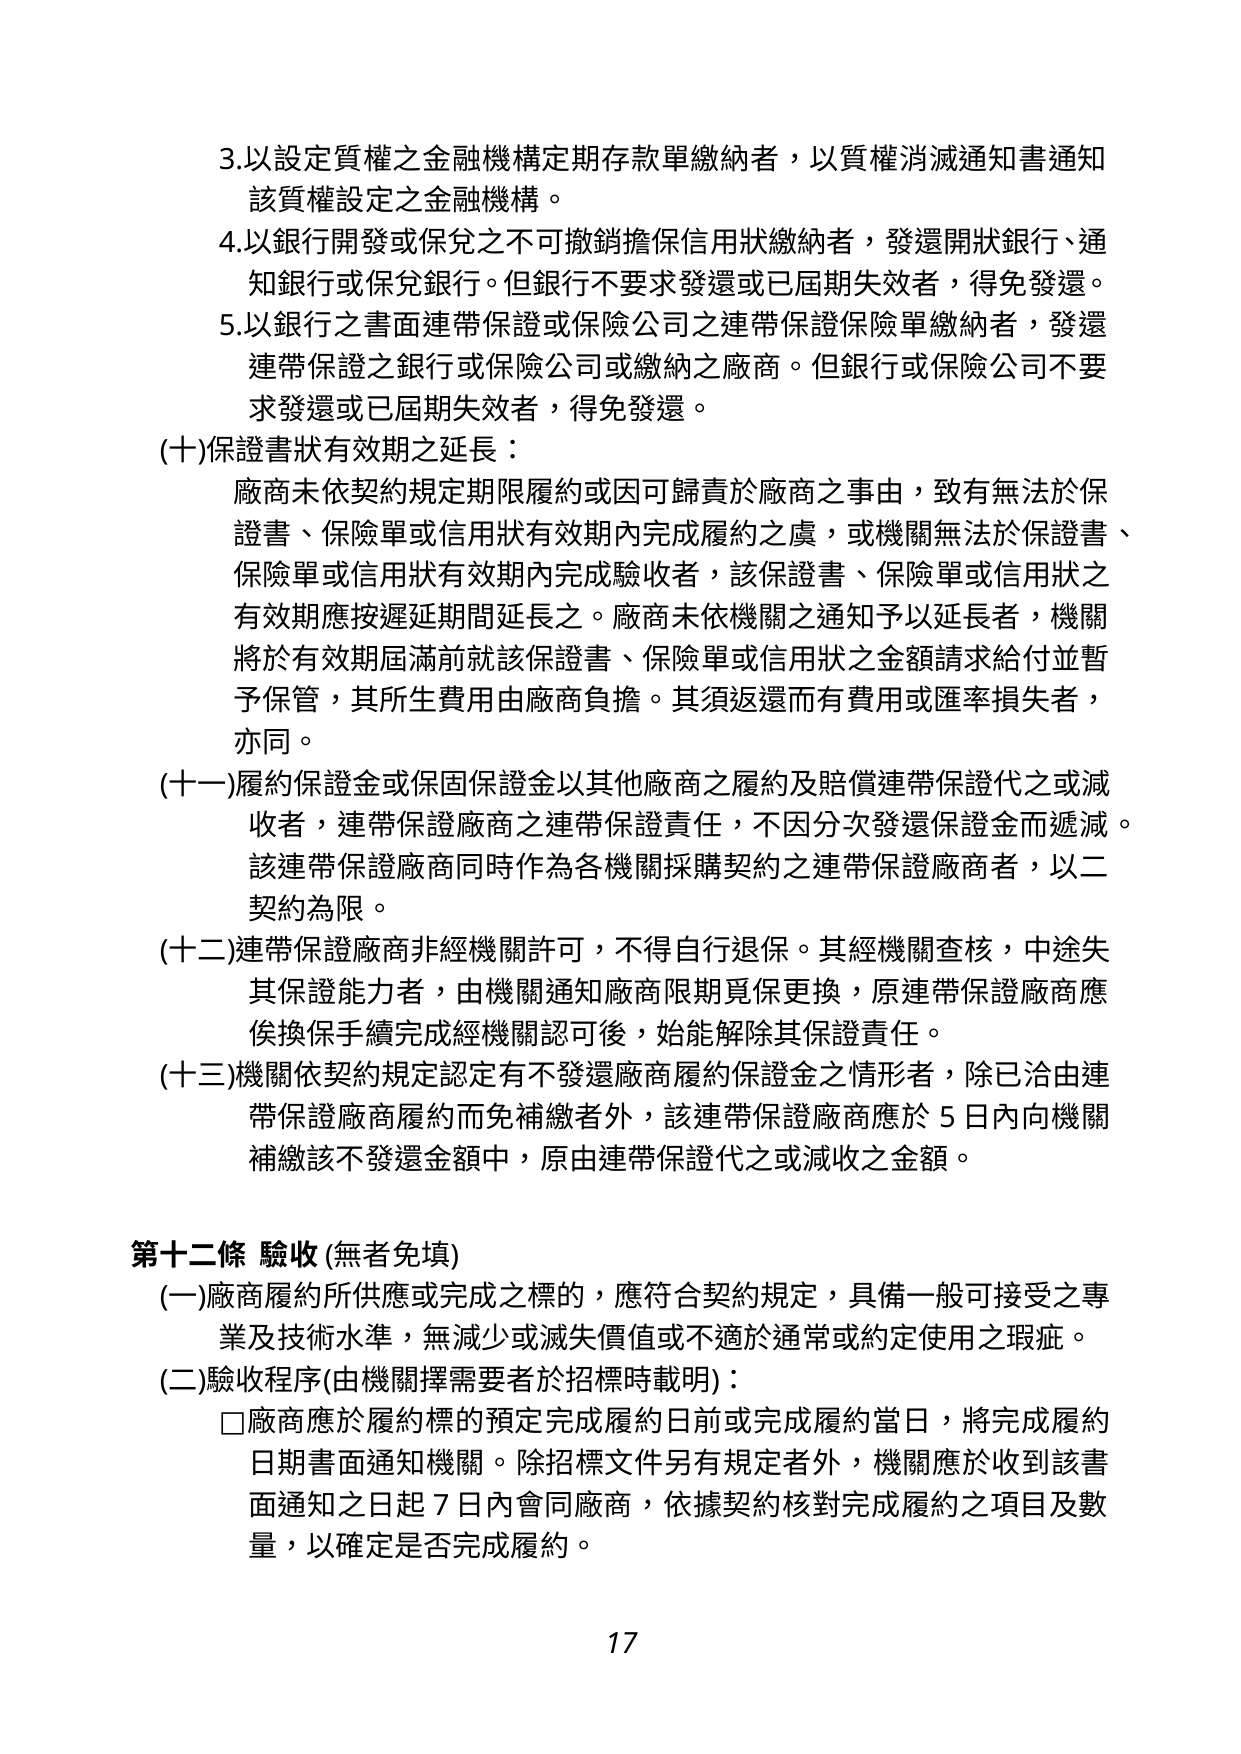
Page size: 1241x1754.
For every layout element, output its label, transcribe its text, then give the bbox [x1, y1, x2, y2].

text (二)驗收程序(由機關擇需要者於招標時載明)： [159, 1357, 1110, 1398]
text (十)保證書狀有效期之延長： [159, 427, 1110, 469]
text (十三)機關依契約規定認定有不發還廠商履約保證金之情形者，除已洽由連帶保證廠商履約而免補繳者外，該連帶保證廠商應於5日內向機關補繳該不發還金額中，原由連帶保證代之或減收之金額。 [159, 1052, 1110, 1177]
text 5.以銀行之書面連帶保證或保險公司之連帶保證保險單繳納者，發還連帶保證之銀行或保險公司或繳納之廠商。但銀行或保險公司不要求發還或已屆期失效者，得免發還。 [218, 302, 1108, 427]
text (十一)履約保證金或保固保證金以其他廠商之履約及賠償連帶保證代之或減收者，連帶保證廠商之連帶保證責任，不因分次發還保證金而遞減。該連帶保證廠商同時作為各機關採購契約之連帶保證廠商者，以二契約為限。 [159, 761, 1110, 927]
text 4.以銀行開發或保兌之不可撤銷擔保信用狀繳納者，發還開狀銀行、通知銀行或保兌銀行。但銀行不要求發還或已屆期失效者，得免發還。 [218, 219, 1108, 302]
text 廠商未依契約規定期限履約或因可歸責於廠商之事由，致有無法於保證書、保險單或信用狀有效期內完成履約之虞，或機關無法於保證書、保險單或信用狀有效期內完成驗收者，該保證書、保險單或信用狀之有效期應按遲延期間延長之。廠商未依機關之通知予以延長者，機關將於有效期屆滿前就該保證書、保險單或信用狀之金額請求給付並暫予保管，其所生費用由廠商負擔。其須返還而有費用或匯率損失者，亦同。 [233, 469, 1110, 761]
text (十二)連帶保證廠商非經機關許可，不得自行退保。其經機關查核，中途失其保證能力者，由機關通知廠商限期覓保更換，原連帶保證廠商應俟換保手續完成經機關認可後，始能解除其保證責任。 [159, 927, 1110, 1052]
text 第十二條 驗收 (無者免填) [130, 1232, 1110, 1273]
text 3.以設定質權之金融機構定期存款單繳納者，以質權消滅通知書通知該質權設定之金融機構。 [218, 136, 1108, 219]
text □廠商應於履約標的預定完成履約日前或完成履約當日，將完成履約日期書面通知機關。除招標文件另有規定者外，機關應於收到該書面通知之日起7日內會同廠商，依據契約核對完成履約之項目及數量，以確定是否完成履約。 [218, 1398, 1110, 1565]
text (一)廠商履約所供應或完成之標的，應符合契約規定，具備一般可接受之專業及技術水準，無減少或滅失價值或不適於通常或約定使用之瑕疵。 [159, 1273, 1110, 1357]
